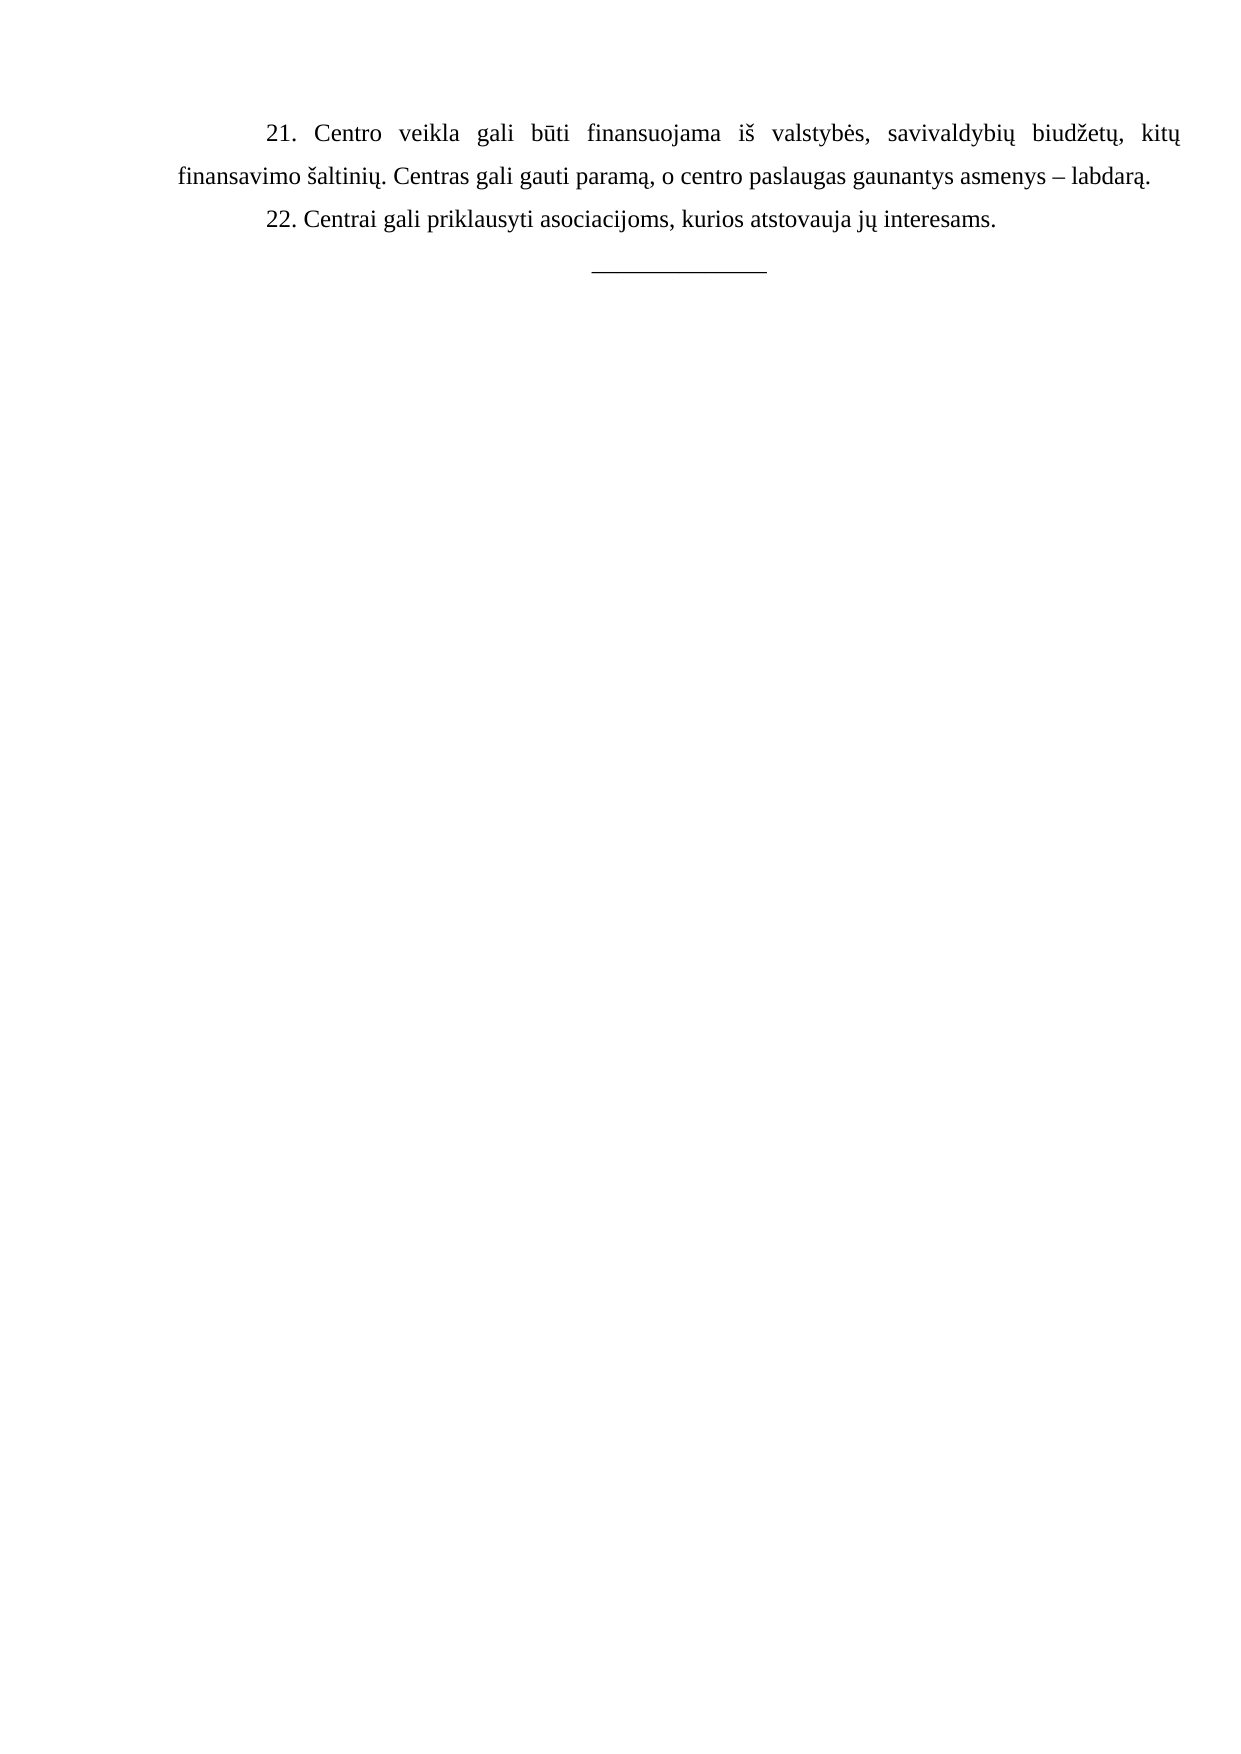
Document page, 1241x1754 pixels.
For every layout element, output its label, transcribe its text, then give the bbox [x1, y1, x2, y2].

text ______________ [177, 247, 1181, 276]
text 21. Centro veikla gali būti finansuojama iš valstybės, savivaldybių biudžetų, kitų finansavimo šaltinių. Centras gali gauti paramą, o centro paslaugas gaunantys asmenys – labdarą. [177, 118, 1181, 190]
text 22. Centrai gali priklausyti asociacijoms, kurios atstovauja jų interesams. [177, 204, 1181, 233]
